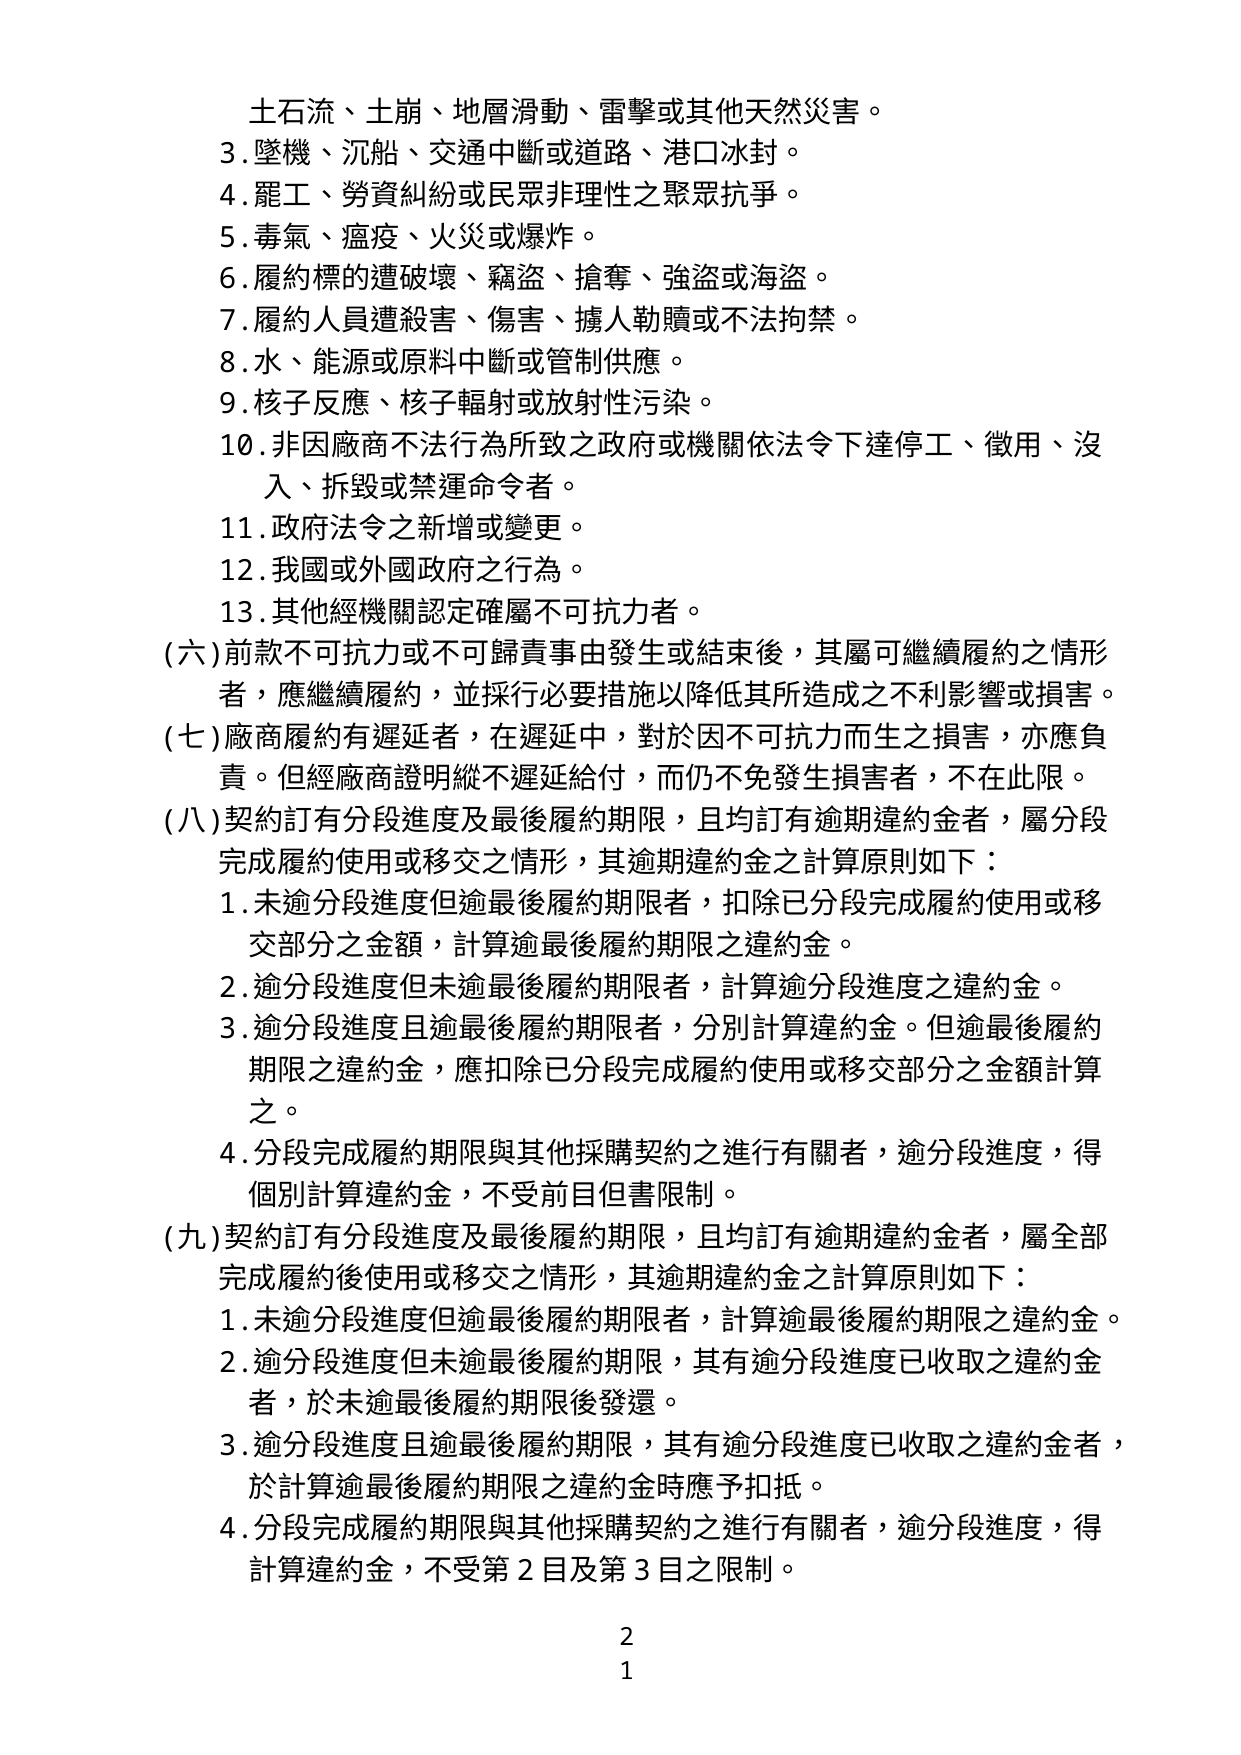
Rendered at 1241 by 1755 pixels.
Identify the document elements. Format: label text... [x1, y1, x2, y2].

text 3.逾分段進度且逾最後履約期限者，分別計算違約金。但逾最後履約期限之違約金，應扣除已分段完成履約使用或移交部分之金額計算之。 [218, 1005, 1104, 1130]
text 3.逾分段進度且逾最後履約期限，其有逾分段進度已收取之違約金者，於計算逾最後履約期限之違約金時應予扣抵。 [218, 1422, 1104, 1505]
text 11.政府法令之新增或變更。 [218, 505, 1104, 547]
text (八)契約訂有分段進度及最後履約期限，且均訂有逾期違約金者，屬分段完成履約使用或移交之情形，其逾期違約金之計算原則如下： [159, 797, 1110, 880]
text 8.水、能源或原料中斷或管制供應。 [218, 339, 1104, 380]
text 3.墜機、沉船、交通中斷或道路、港口冰封。 [218, 130, 1104, 172]
text 9.核子反應、核子輻射或放射性污染。 [218, 380, 1104, 422]
text 4.分段完成履約期限與其他採購契約之進行有關者，逾分段進度，得個別計算違約金，不受前目但書限制。 [218, 1130, 1104, 1214]
text 13.其他經機關認定確屬不可抗力者。 [218, 589, 1104, 630]
text 12.我國或外國政府之行為。 [218, 547, 1104, 589]
text 6.履約標的遭破壞、竊盜、搶奪、強盜或海盜。 [218, 255, 1104, 297]
text 4.分段完成履約期限與其他採購契約之進行有關者，逾分段進度，得計算違約金，不受第2目及第3目之限制。 [218, 1505, 1104, 1589]
text (九)契約訂有分段進度及最後履約期限，且均訂有逾期違約金者，屬全部完成履約後使用或移交之情形，其逾期違約金之計算原則如下： [159, 1214, 1110, 1297]
text 1.未逾分段進度但逾最後履約期限者，計算逾最後履約期限之違約金。 [218, 1297, 1104, 1339]
text 土石流、土崩、地層滑動、雷擊或其他天然災害。 [218, 89, 1104, 130]
text 2.逾分段進度但未逾最後履約期限者，計算逾分段進度之違約金。 [218, 964, 1104, 1005]
text 7.履約人員遭殺害、傷害、擄人勒贖或不法拘禁。 [218, 297, 1104, 339]
text (六)前款不可抗力或不可歸責事由發生或結束後，其屬可繼續履約之情形者，應繼續履約，並採行必要措施以降低其所造成之不利影響或損害。 [159, 630, 1110, 714]
text 5.毒氣、瘟疫、火災或爆炸。 [218, 214, 1104, 255]
text 2.逾分段進度但未逾最後履約期限，其有逾分段進度已收取之違約金者，於未逾最後履約期限後發還。 [218, 1339, 1104, 1422]
text 1.未逾分段進度但逾最後履約期限者，扣除已分段完成履約使用或移交部分之金額，計算逾最後履約期限之違約金。 [218, 880, 1104, 964]
text (七)廠商履約有遲延者，在遲延中，對於因不可抗力而生之損害，亦應負責。但經廠商證明縱不遲延給付，而仍不免發生損害者，不在此限。 [159, 714, 1110, 797]
text 4.罷工、勞資糾紛或民眾非理性之聚眾抗爭。 [218, 172, 1104, 214]
text 10.非因廠商不法行為所致之政府或機關依法令下達停工、徵用、沒入、拆毀或禁運命令者。 [218, 422, 1104, 505]
